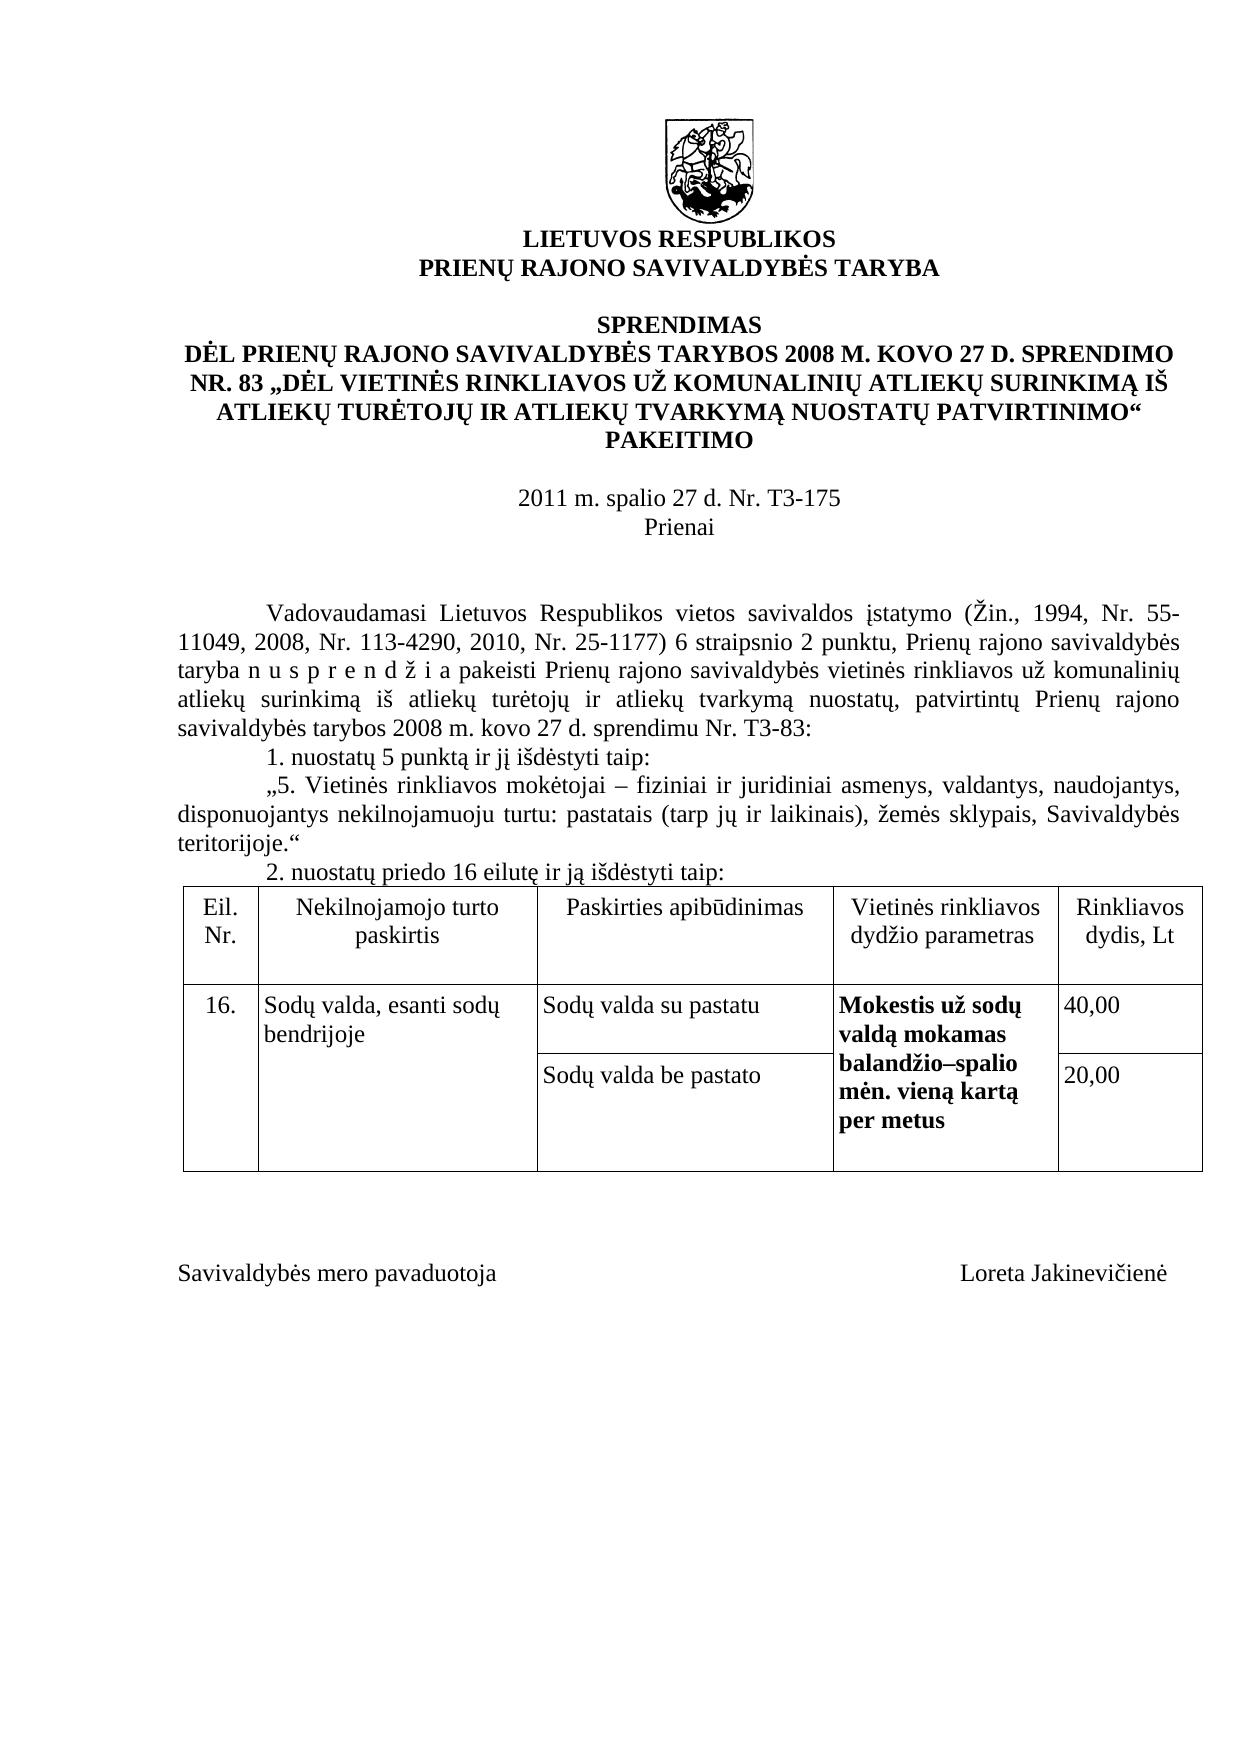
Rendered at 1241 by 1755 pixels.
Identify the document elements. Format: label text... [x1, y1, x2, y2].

text „5. Vietinės rinkliavos mokėtojai – fiziniai ir juridiniai asmenys, valdantys, naudojantys, disponuojantys nekilnojamuoju turtu: pastatais (tarp jų ir laikinais), žemės sklypais, Savivaldybės teritorijoje.“ [177, 771, 1181, 857]
table_cell 16. [184, 985, 258, 1171]
text Savivaldybės mero pavaduotoja Loreta Jakinevičienė [177, 1258, 1181, 1287]
table_header Rinkliavos dydis, Lt [1059, 887, 1202, 984]
table_header Vietinės rinkliavos dydžio parametras [834, 887, 1058, 984]
table_header Nekilnojamojo turto paskirtis [259, 887, 537, 984]
table_header Paskirties apibūdinimas [538, 887, 833, 984]
table_cell Sodų valda, esanti sodų bendrijoje [259, 985, 537, 1171]
text SPRENDIMAS [177, 311, 1181, 339]
table_cell 40,00 [1059, 985, 1202, 1053]
table_cell Sodų valda su pastatu [538, 985, 833, 1053]
text 2. nuostatų priedo 16 eilutę ir ją išdėstyti taip: [177, 857, 1181, 886]
table_cell Sodų valda be pastato [538, 1054, 833, 1171]
text Prienai [177, 512, 1181, 541]
text Vadovaudamasi Lietuvos Respublikos vietos savivaldos įstatymo (Žin., 1994, Nr. 55-11049, 2008, Nr. 113-4290, 2010, Nr. 25-1177) 6 straipsnio 2 punktu, Prienų rajono savivaldybės taryba n u s p r e n d ž i a pakeisti Prienų rajono savivaldybės vietinės rinkliavos už komunalinių atliekų surinkimą iš atliekų turėtojų ir atliekų tvarkymą nuostatų, patvirtintų Prienų rajono savivaldybės tarybos 2008 m. kovo 27 d. sprendimu Nr. T3-83: [177, 598, 1181, 742]
text 2011 m. spalio 27 d. Nr. T3-175 [177, 483, 1181, 512]
text 1. nuostatų 5 punktą ir jį išdėstyti taip: [177, 742, 1181, 771]
text PRIENŲ RAJONO SAVIVALDYBĖS TARYBA [177, 253, 1181, 282]
table_cell Mokestis už sodų valdą mokamas balandžio–spalio mėn. vieną kartą per metus [834, 985, 1058, 1171]
table_cell 20,00 [1059, 1054, 1202, 1171]
table_header Eil. Nr. [184, 887, 258, 984]
text DĖL PRIENŲ RAJONO SAVIVALDYBĖS TARYBOS 2008 M. KOVO 27 D. SPRENDIMO NR. 83 „DĖL VIETINĖS RINKLIAVOS UŽ KOMUNALINIŲ ATLIEKŲ SURINKIMĄ IŠ ATLIEKŲ TURĖTOJŲ IR ATLIEKŲ TVARKYMĄ NUOSTATŲ PATVIRTINIMO“ PAKEITIMO [177, 339, 1181, 454]
text LIETUVOS RESPUBLIKOS [177, 224, 1181, 253]
